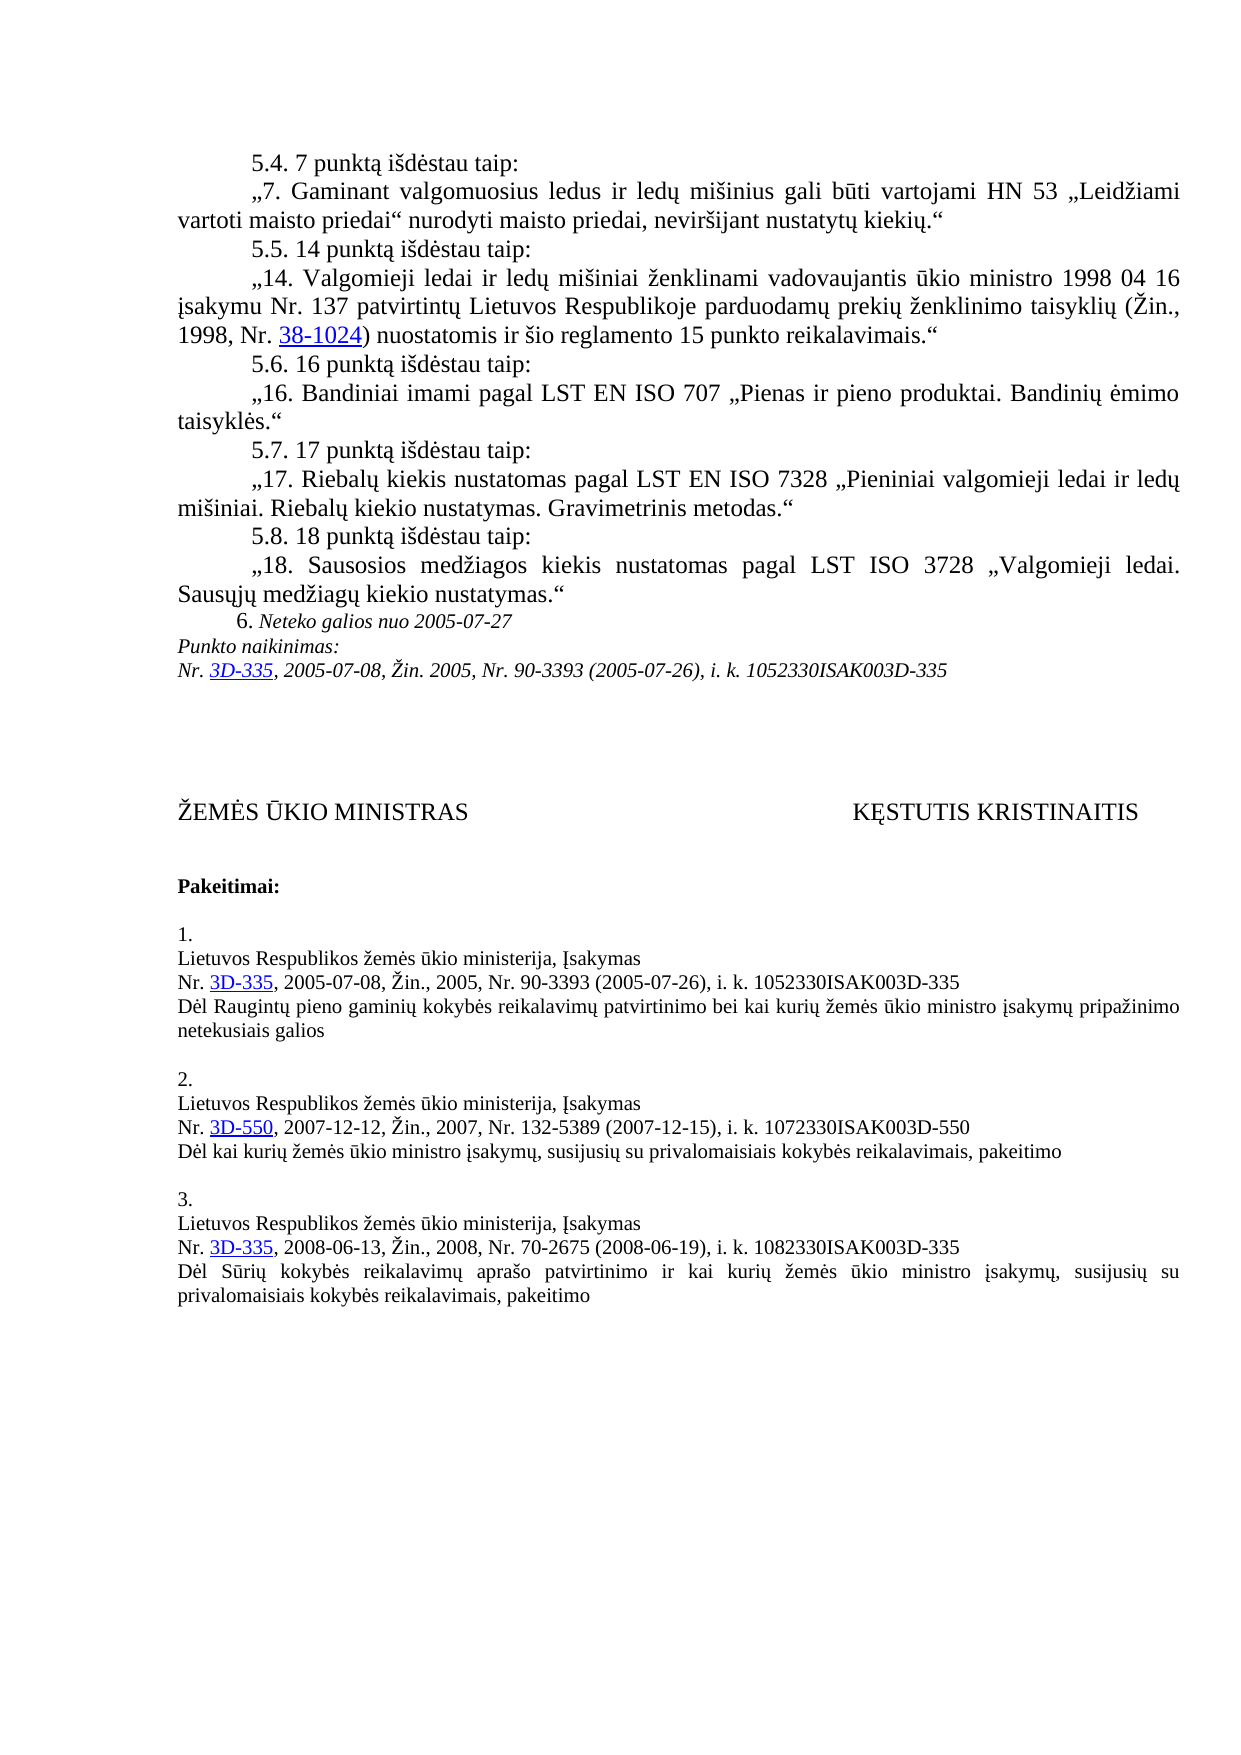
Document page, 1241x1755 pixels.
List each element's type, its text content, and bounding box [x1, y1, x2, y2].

text 1. [177, 922, 1181, 946]
text Lietuvos Respublikos žemės ūkio ministerija, Įsakymas [177, 1211, 1181, 1235]
text 2. [177, 1066, 1181, 1091]
text „17. Riebalų kiekis nustatomas pagal LST EN ISO 7328 „Pieniniai valgomieji ledai ir ledų mišiniai. Riebalų kiekio nustatymas. Gravimetrinis metodas.“ [177, 464, 1181, 521]
text Dėl Raugintų pieno gaminių kokybės reikalavimų patvirtinimo bei kai kurių žemės ūkio ministro įsakymų pripažinimo netekusiais galios [177, 994, 1181, 1042]
text Nr. 3D-550, 2007-12-12, Žin., 2007, Nr. 132-5389 (2007-12-15), i. k. 1072330ISAK003D-550 [177, 1114, 1181, 1139]
text ŽEMĖS ŪKIO MINISTRAS KĘSTUTIS KRISTINAITIS [177, 797, 1181, 826]
text 5.7. 17 punktą išdėstau taip: [177, 435, 1181, 464]
text Punkto naikinimas: [177, 634, 1181, 658]
text „7. Gaminant valgomuosius ledus ir ledų mišinius gali būti vartojami HN 53 „Leidžiami vartoti maisto priedai“ nurodyti maisto priedai, neviršijant nustatytų kiekių.“ [177, 176, 1181, 234]
text 3. [177, 1187, 1181, 1211]
text 5.5. 14 punktą išdėstau taip: [177, 234, 1181, 263]
text Lietuvos Respublikos žemės ūkio ministerija, Įsakymas [177, 946, 1181, 970]
text Pakeitimai: [177, 874, 1181, 898]
text Nr. 3D-335, 2008-06-13, Žin., 2008, Nr. 70-2675 (2008-06-19), i. k. 1082330ISAK003D-335 [177, 1235, 1181, 1259]
text Nr. 3D-335, 2005-07-08, Žin. 2005, Nr. 90-3393 (2005-07-26), i. k. 1052330ISAK003D-335 [177, 658, 1181, 682]
text 6. Neteko galios nuo 2005-07-27 [177, 608, 1181, 634]
text Nr. 3D-335, 2005-07-08, Žin., 2005, Nr. 90-3393 (2005-07-26), i. k. 1052330ISAK003D-335 [177, 970, 1181, 994]
text 5.4. 7 punktą išdėstau taip: [177, 148, 1181, 176]
text Lietuvos Respublikos žemės ūkio ministerija, Įsakymas [177, 1091, 1181, 1114]
text 5.8. 18 punktą išdėstau taip: [177, 521, 1181, 550]
text Dėl Sūrių kokybės reikalavimų aprašo patvirtinimo ir kai kurių žemės ūkio ministro įsakymų, susijusių su privalomaisiais kokybės reikalavimais, pakeitimo [177, 1259, 1181, 1307]
text 5.6. 16 punktą išdėstau taip: [177, 349, 1181, 378]
text „14. Valgomieji ledai ir ledų mišiniai ženklinami vadovaujantis ūkio ministro 1998 04 16 įsakymu Nr. 137 patvirtintų Lietuvos Respublikoje parduodamų prekių ženklinimo taisyklių (Žin., 1998, Nr. 38-1024) nuostatomis ir šio reglamento 15 punkto reikalavimais.“ [177, 263, 1181, 349]
text „16. Bandiniai imami pagal LST EN ISO 707 „Pienas ir pieno produktai. Bandinių ėmimo taisyklės.“ [177, 378, 1181, 435]
text Dėl kai kurių žemės ūkio ministro įsakymų, susijusių su privalomaisiais kokybės reikalavimais, pakeitimo [177, 1139, 1181, 1163]
text „18. Sausosios medžiagos kiekis nustatomas pagal LST ISO 3728 „Valgomieji ledai. Sausųjų medžiagų kiekio nustatymas.“ [177, 550, 1181, 608]
